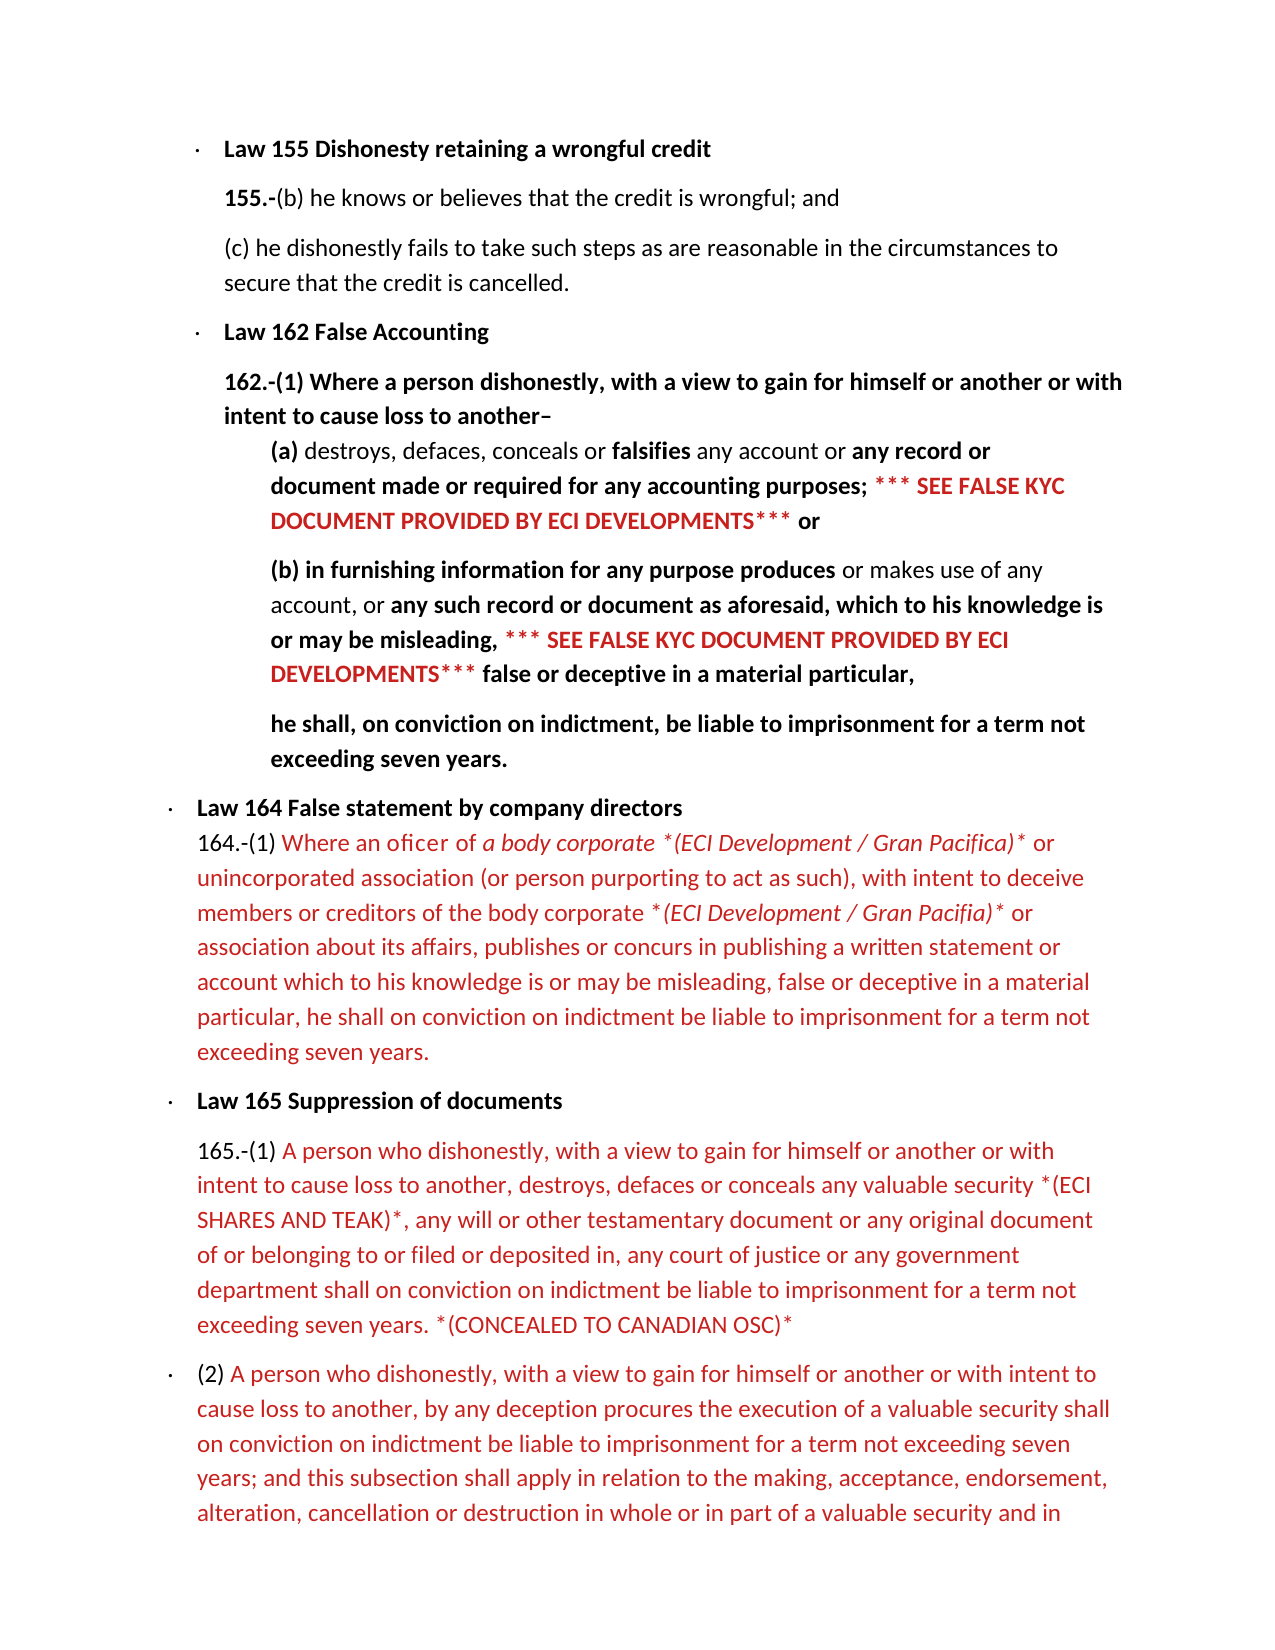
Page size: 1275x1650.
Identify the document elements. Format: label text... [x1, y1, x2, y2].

text 162.-(1) Where a person dishonestly, with a view to gain for himself or another or with intent to cause loss to another– [224, 366, 1129, 431]
text 165.-(1) A person who dishonestly, with a view to gain for himself or another or with intent to cause loss to another, destroys, defaces or conceals any valuable security *(ECI SHARES AND TEAK)*, any will or other testamentary document or any original document of or belonging to or filed or deposited in, any court of justice or any government department shall on conviction on indictment be liable to imprisonment for a term not exceeding seven years. *(CONCEALED TO CANADIAN OSC)* [197, 1135, 1111, 1339]
text · Law 164 False statement by company directors [167, 792, 1188, 823]
text · Law 155 Dishonesty retaining a wrongful credit [194, 133, 1188, 163]
text · Law 165 Suppression of documents [167, 1085, 1188, 1116]
text 164.-(1) Where an oficer of a body corporate *(ECI Development / Gran Pacifica)* or unincorporated association (or person purporting to act as such), with intent to deceive members or creditors of the body corporate *(ECI Development / Gran Pacifia)* or association about its affairs, publishes or concurs in publishing a written statement or account which to his knowledge is or may be misleading, false or deceptive in a material particular, he shall on conviction on indictment be liable to imprisonment for a term not exceeding seven years. [197, 827, 1109, 1066]
text (b) in furnishing information for any purpose produces or makes use of any account, or any such record or document as aforesaid, which to his knowledge is or may be misleading, *** SEE FALSE KYC DOCUMENT PROVIDED BY ECI DEVELOPMENTS*** false or deceptive in a material particular, [270, 554, 1114, 689]
text (a) destroys, defaces, conceals or falsifies any account or any record or document made or required for any accounting purposes; *** SEE FALSE KYC DOCUMENT PROVIDED BY ECI DEVELOPMENTS*** or [270, 435, 1099, 535]
text · Law 162 False Accounting [194, 316, 1188, 347]
text he shall, on conviction on indictment, be liable to imprisonment for a term not exceeding seven years. [270, 708, 1117, 773]
text (c) he dishonestly fails to take such steps as are reasonable in the circumstances to secure that the credit is cancelled. [224, 232, 1068, 297]
text 155.-(b) he knows or believes that the credit is wrongful; and [224, 182, 1188, 213]
text · (2) A person who dishonestly, with a view to gain for himself or another or with intent to cause loss to another, by any deception procures the execution of a valuable security shall on conviction on indictment be liable to imprisonment for a term not exceeding seven years; and this subsection shall apply in relation to the making, acceptance, endorsement, alteration, cancellation or destruction in whole or in part of a valuable security and in [167, 1358, 1126, 1528]
